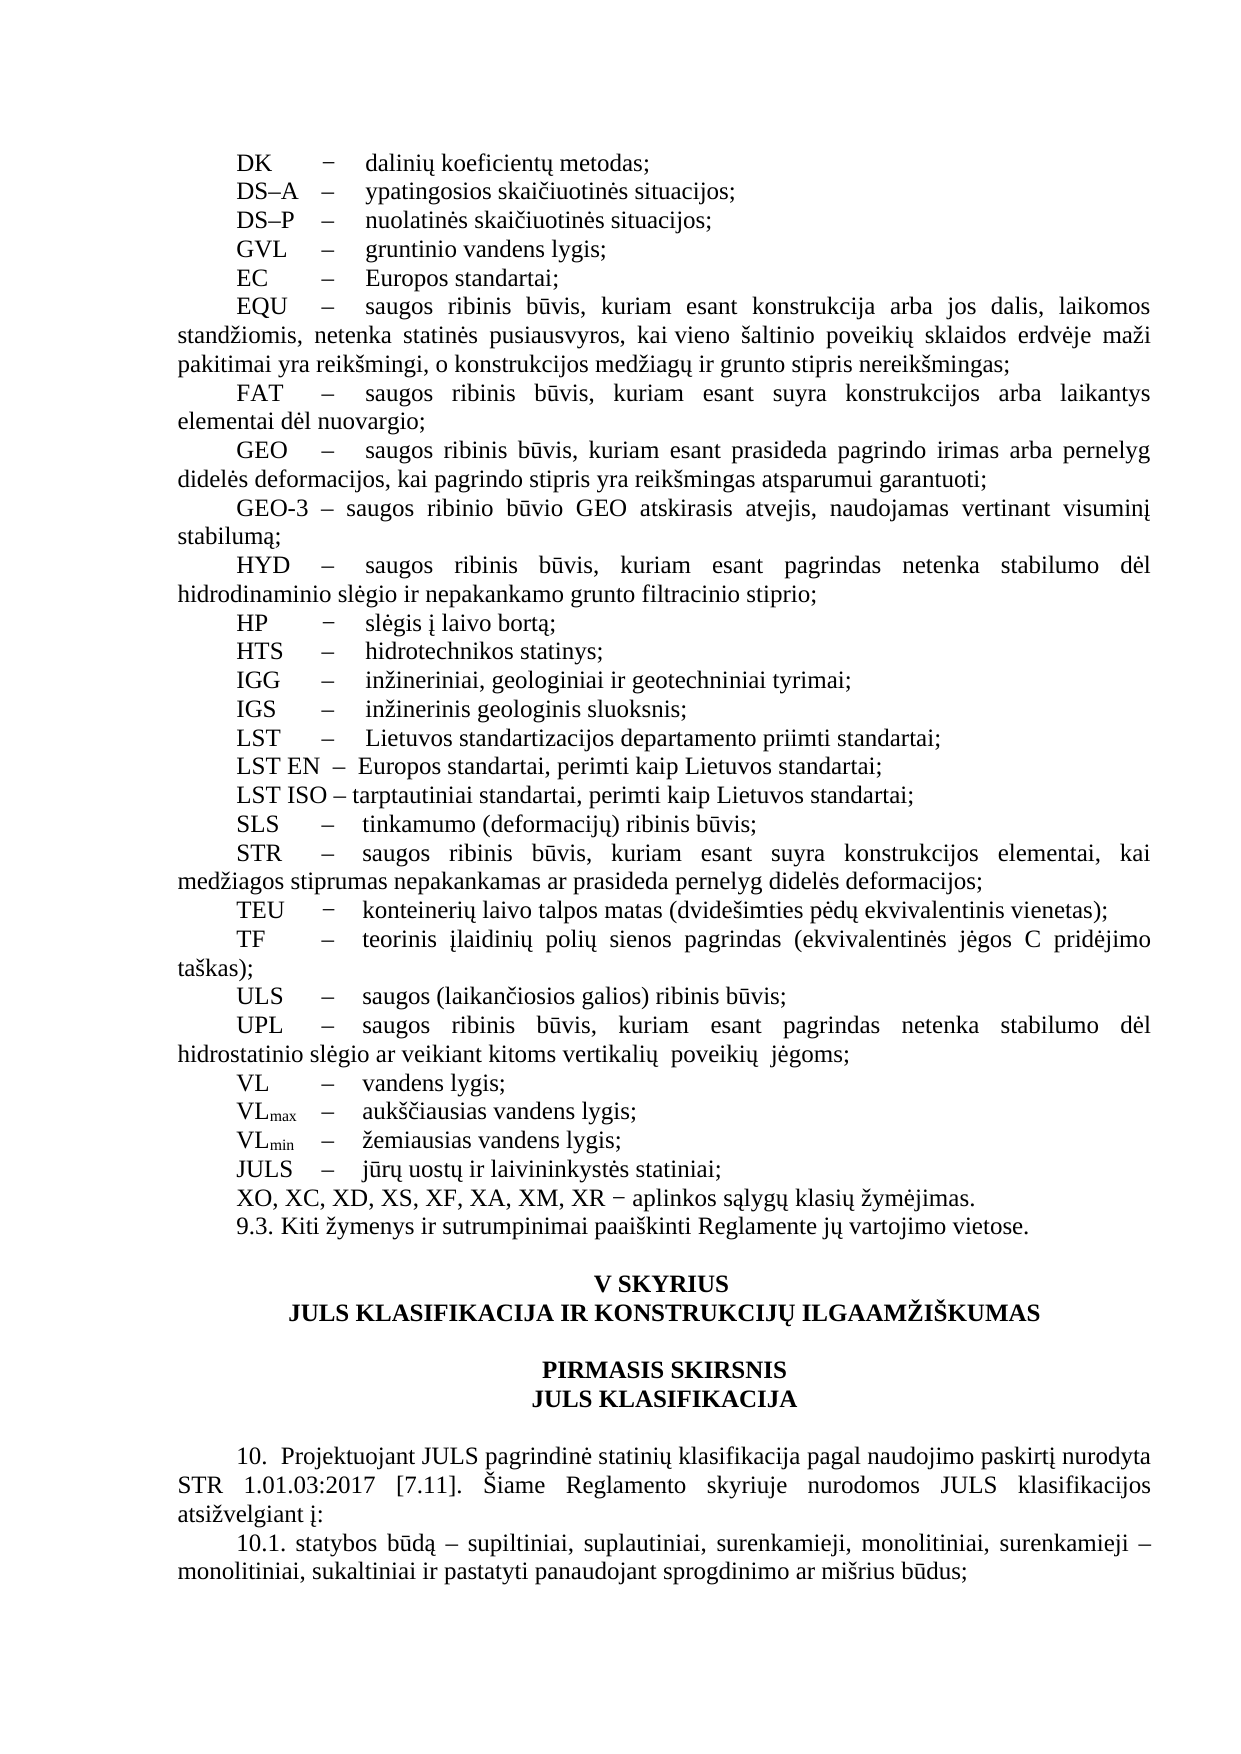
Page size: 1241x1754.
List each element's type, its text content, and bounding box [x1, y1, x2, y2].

text EQU – saugos ribinis būvis, kuriam esant konstrukcija arba jos dalis, laikomos standžiomis, netenka statinės pusiausvyros, kai vieno šaltinio poveikių sklaidos erdvėje maži pakitimai yra reikšmingi, o konstrukcijos medžiagų ir grunto stipris nereikšmingas; [177, 291, 1152, 378]
text 10.1. statybos būdą – supiltiniai, suplautiniai, surenkamieji, monolitiniai, surenkamieji – monolitiniai, sukaltiniai ir pastatyti panaudojant sprogdinimo ar mišrius būdus; [177, 1528, 1152, 1585]
text 9.3. Kiti žymenys ir sutrumpinimai paaiškinti Reglamente jų vartojimo vietose. [177, 1211, 1152, 1240]
text TF – teorinis įlaidinių polių sienos pagrindas (ekvivalentinės jėgos C pridėjimo taškas); [177, 924, 1152, 981]
text VLmax – aukščiausias vandens lygis; [177, 1096, 1152, 1125]
text GVL – gruntinio vandens lygis; [177, 234, 1152, 263]
text DK − dalinių koeficientų metodas; [177, 148, 1152, 176]
text HTS – hidrotechnikos statinys; [177, 636, 1152, 665]
text EC – Europos standartai; [177, 263, 1152, 291]
text VL – vandens lygis; [177, 1068, 1152, 1096]
text VLmin – žemiausias vandens lygis; [177, 1125, 1152, 1154]
text GEO – saugos ribinis būvis, kuriam esant prasideda pagrindo irimas arba pernelyg didelės deformacijos, kai pagrindo stipris yra reikšmingas atsparumui garantuoti; [177, 435, 1152, 493]
text 10. Projektuojant JULS pagrindinė statinių klasifikacija pagal naudojimo paskirtį nurodyta STR 1.01.03:2017 [7.11]. Šiame Reglamento skyriuje nurodomos JULS klasifikacijos atsižvelgiant į: [177, 1441, 1152, 1528]
text FAT – saugos ribinis būvis, kuriam esant suyra konstrukcijos arba laikantys elementai dėl nuovargio; [177, 378, 1152, 435]
text JULS – jūrų uostų ir laivininkystės statiniai; [177, 1154, 1152, 1183]
text STR – saugos ribinis būvis, kuriam esant suyra konstrukcijos elementai, kai medžiagos stiprumas nepakankamas ar prasideda pernelyg didelės deformacijos; [177, 838, 1152, 895]
text LST EN – Europos standartai, perimti kaip Lietuvos standartai; [177, 751, 1152, 780]
text LST – Lietuvos standartizacijos departamento priimti standartai; [177, 723, 1152, 751]
text HP − slėgis į laivo bortą; [177, 608, 1152, 636]
text DS–P – nuolatinės skaičiuotinės situacijos; [177, 205, 1152, 234]
text GEO-3 – saugos ribinio būvio GEO atskirasis atvejis, naudojamas vertinant visuminį stabilumą; [177, 493, 1152, 550]
text HYD – saugos ribinis būvis, kuriam esant pagrindas netenka stabilumo dėl hidrodinaminio slėgio ir nepakankamo grunto filtracinio stiprio; [177, 550, 1152, 608]
text UPL – saugos ribinis būvis, kuriam esant pagrindas netenka stabilumo dėl hidrostatinio slėgio ar veikiant kitoms vertikalių poveikių jėgoms; [177, 1010, 1152, 1068]
text IGG – inžineriniai, geologiniai ir geotechniniai tyrimai; [177, 665, 1152, 694]
text V skyrius [177, 1269, 1152, 1298]
text JULS klasifikacija ir konstrukcijų ilgaamžiškumas [177, 1298, 1152, 1326]
text PIRMASIS SKIRSNIS [177, 1355, 1152, 1384]
text TEU − konteinerių laivo talpos matas (dvidešimties pėdų ekvivalentinis vienetas); [177, 895, 1152, 924]
text JULS klasifikacija [177, 1384, 1152, 1413]
text DS–A – ypatingosios skaičiuotinės situacijos; [177, 176, 1152, 205]
text SLS – tinkamumo (deformacijų) ribinis būvis; [177, 809, 1152, 838]
text LST ISO – tarptautiniai standartai, perimti kaip Lietuvos standartai; [177, 780, 1152, 809]
text XO, XC, XD, XS, XF, XA, XM, XR − aplinkos sąlygų klasių žymėjimas. [177, 1183, 1152, 1211]
text IGS – inžinerinis geologinis sluoksnis; [177, 694, 1152, 723]
text ULS – saugos (laikančiosios galios) ribinis būvis; [177, 981, 1152, 1010]
